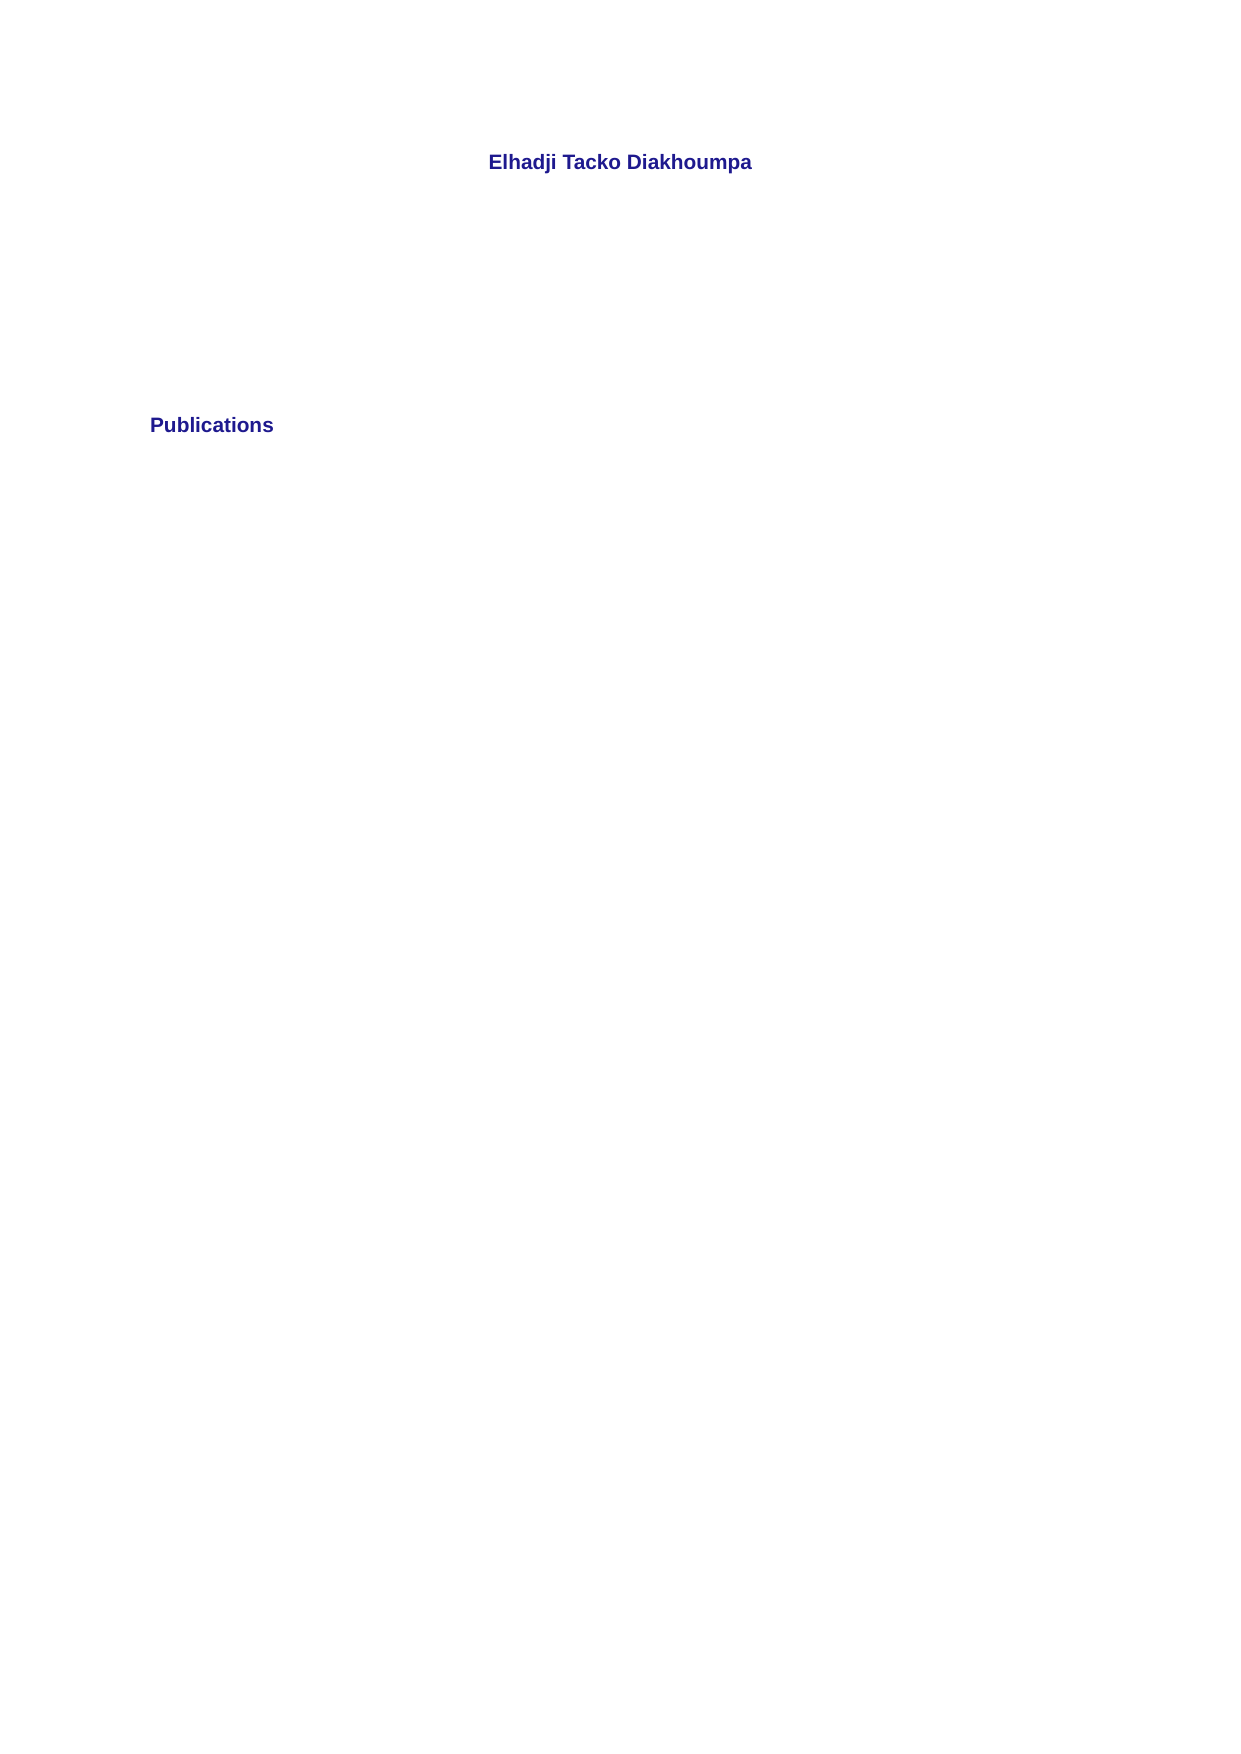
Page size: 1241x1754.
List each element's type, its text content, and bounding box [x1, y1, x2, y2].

subtitle Elhadji Tacko Diakhoumpa [150, 150, 1090, 174]
subtitle Publications [150, 412, 1090, 436]
